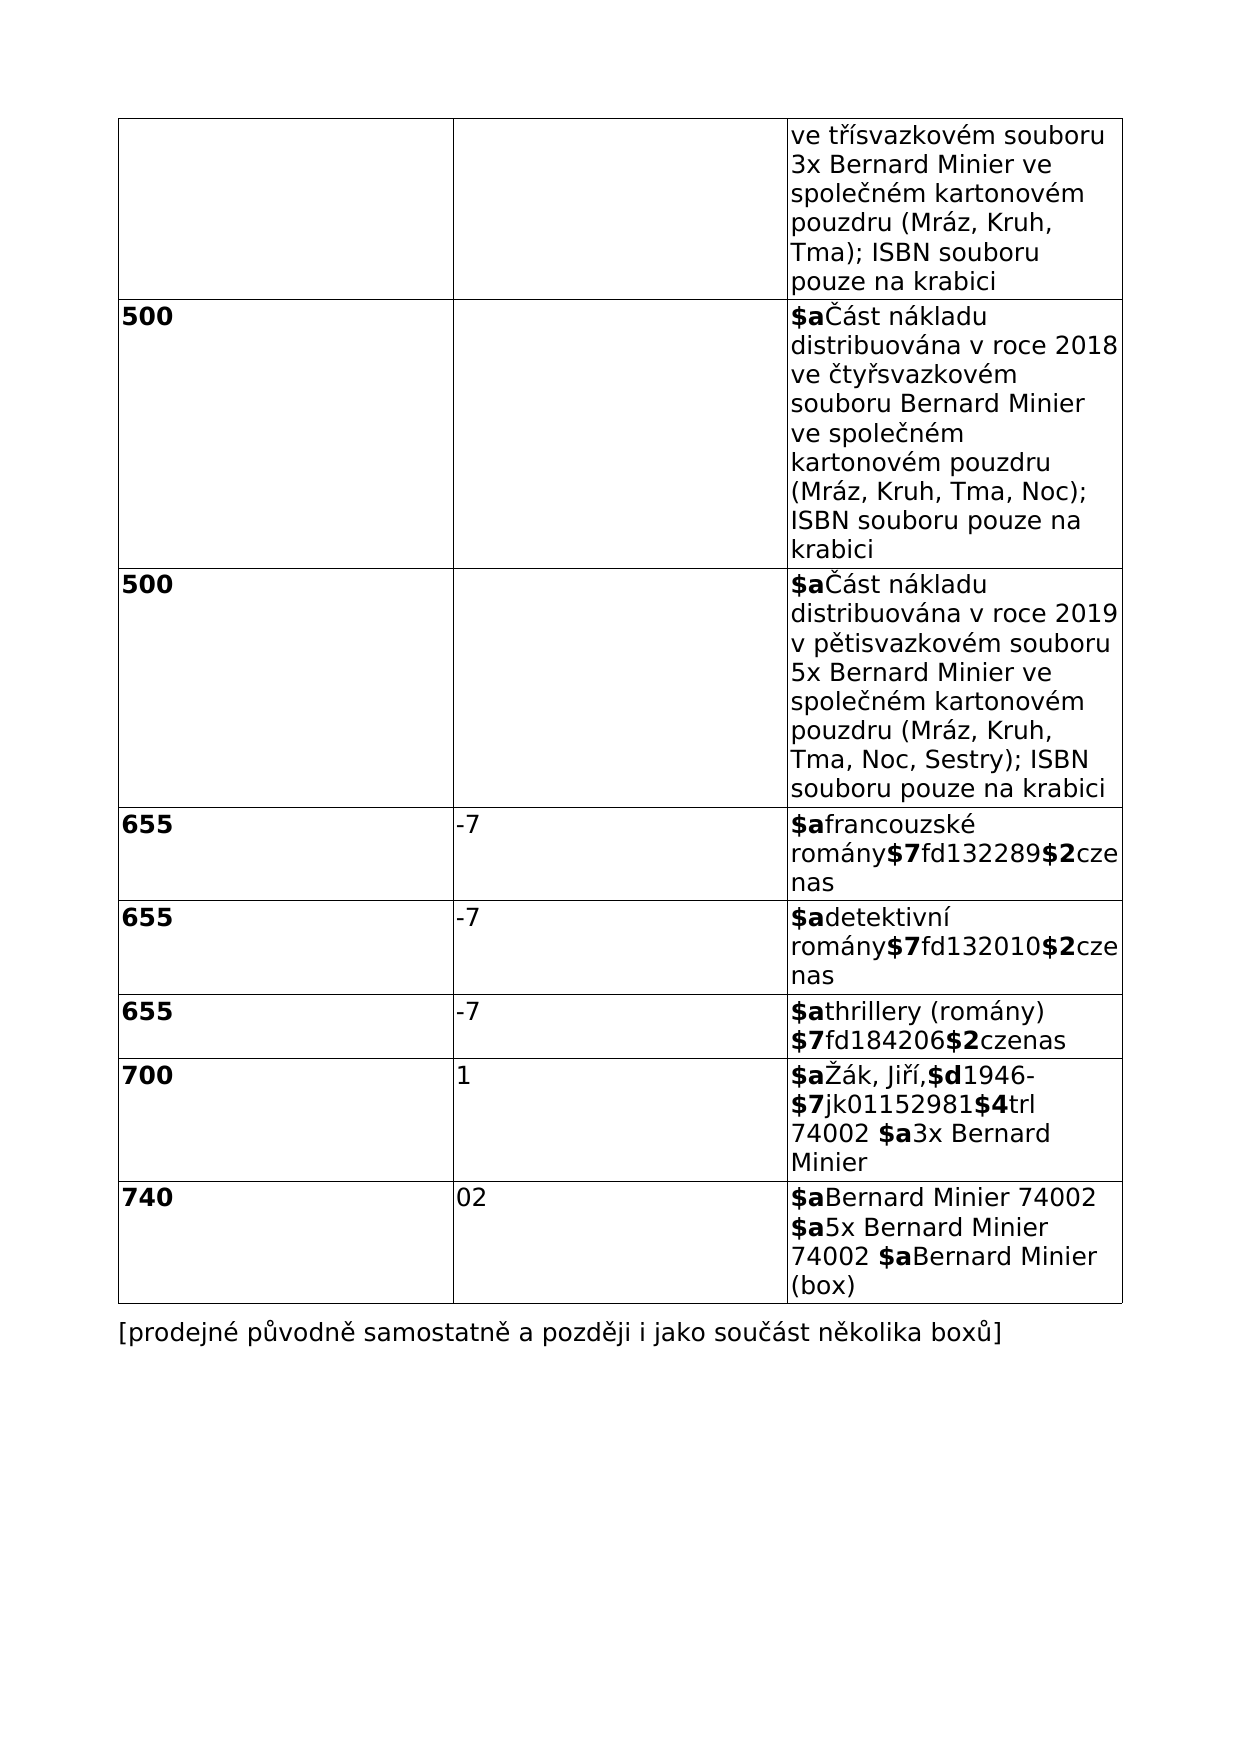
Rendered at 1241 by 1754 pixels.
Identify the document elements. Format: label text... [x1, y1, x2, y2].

table_cell [119, 119, 453, 299]
table_cell 1 [454, 1059, 787, 1181]
table_cell $afrancouzské romány$7fd132289$2czenas [788, 808, 1122, 900]
table_cell 655 [119, 995, 453, 1058]
table_cell $aČást nákladu distribuována v roce 2019 v pětisvazkovém souboru 5x Bernard Minier ve společném kartonovém pouzdru (Mráz, Kruh, Tma, Noc, Sestry); ISBN souboru pouze na krabici [788, 569, 1122, 807]
table_cell 500 [119, 569, 453, 807]
table_cell -7 [454, 901, 787, 994]
table_cell 740 [119, 1182, 453, 1303]
table_cell -7 [454, 808, 787, 900]
table_cell 700 [119, 1059, 453, 1181]
table_cell $aŽák, Jiří,$d1946-$7jk01152981$4trl 74002 $a3x Bernard Minier [788, 1059, 1122, 1181]
table_cell -7 [454, 995, 787, 1058]
table_cell $adetektivní romány$7fd132010$2czenas [788, 901, 1122, 994]
table_cell [454, 300, 787, 567]
table_cell $athrillery (romány)$7fd184206$2czenas [788, 995, 1122, 1058]
table_cell $aBernard Minier 74002 $a5x Bernard Minier 74002 $aBernard Minier (box) [788, 1182, 1122, 1303]
text [prodejné původně samostatně a později i jako součást několika boxů] [118, 1318, 1122, 1347]
table_cell 02 [454, 1182, 787, 1303]
table_cell 655 [119, 808, 453, 900]
table_cell 500 [119, 300, 453, 567]
table_cell 655 [119, 901, 453, 994]
table_cell [454, 119, 787, 299]
table_cell $aČást nákladu distribuována v roce 2018 ve čtyřsvazkovém souboru Bernard Minier ve společném kartonovém pouzdru (Mráz, Kruh, Tma, Noc); ISBN souboru pouze na krabici [788, 300, 1122, 567]
table_cell [454, 569, 787, 807]
table_cell ve třísvazkovém souboru 3x Bernard Minier ve společném kartonovém pouzdru (Mráz, Kruh, Tma); ISBN souboru pouze na krabici [788, 119, 1122, 299]
